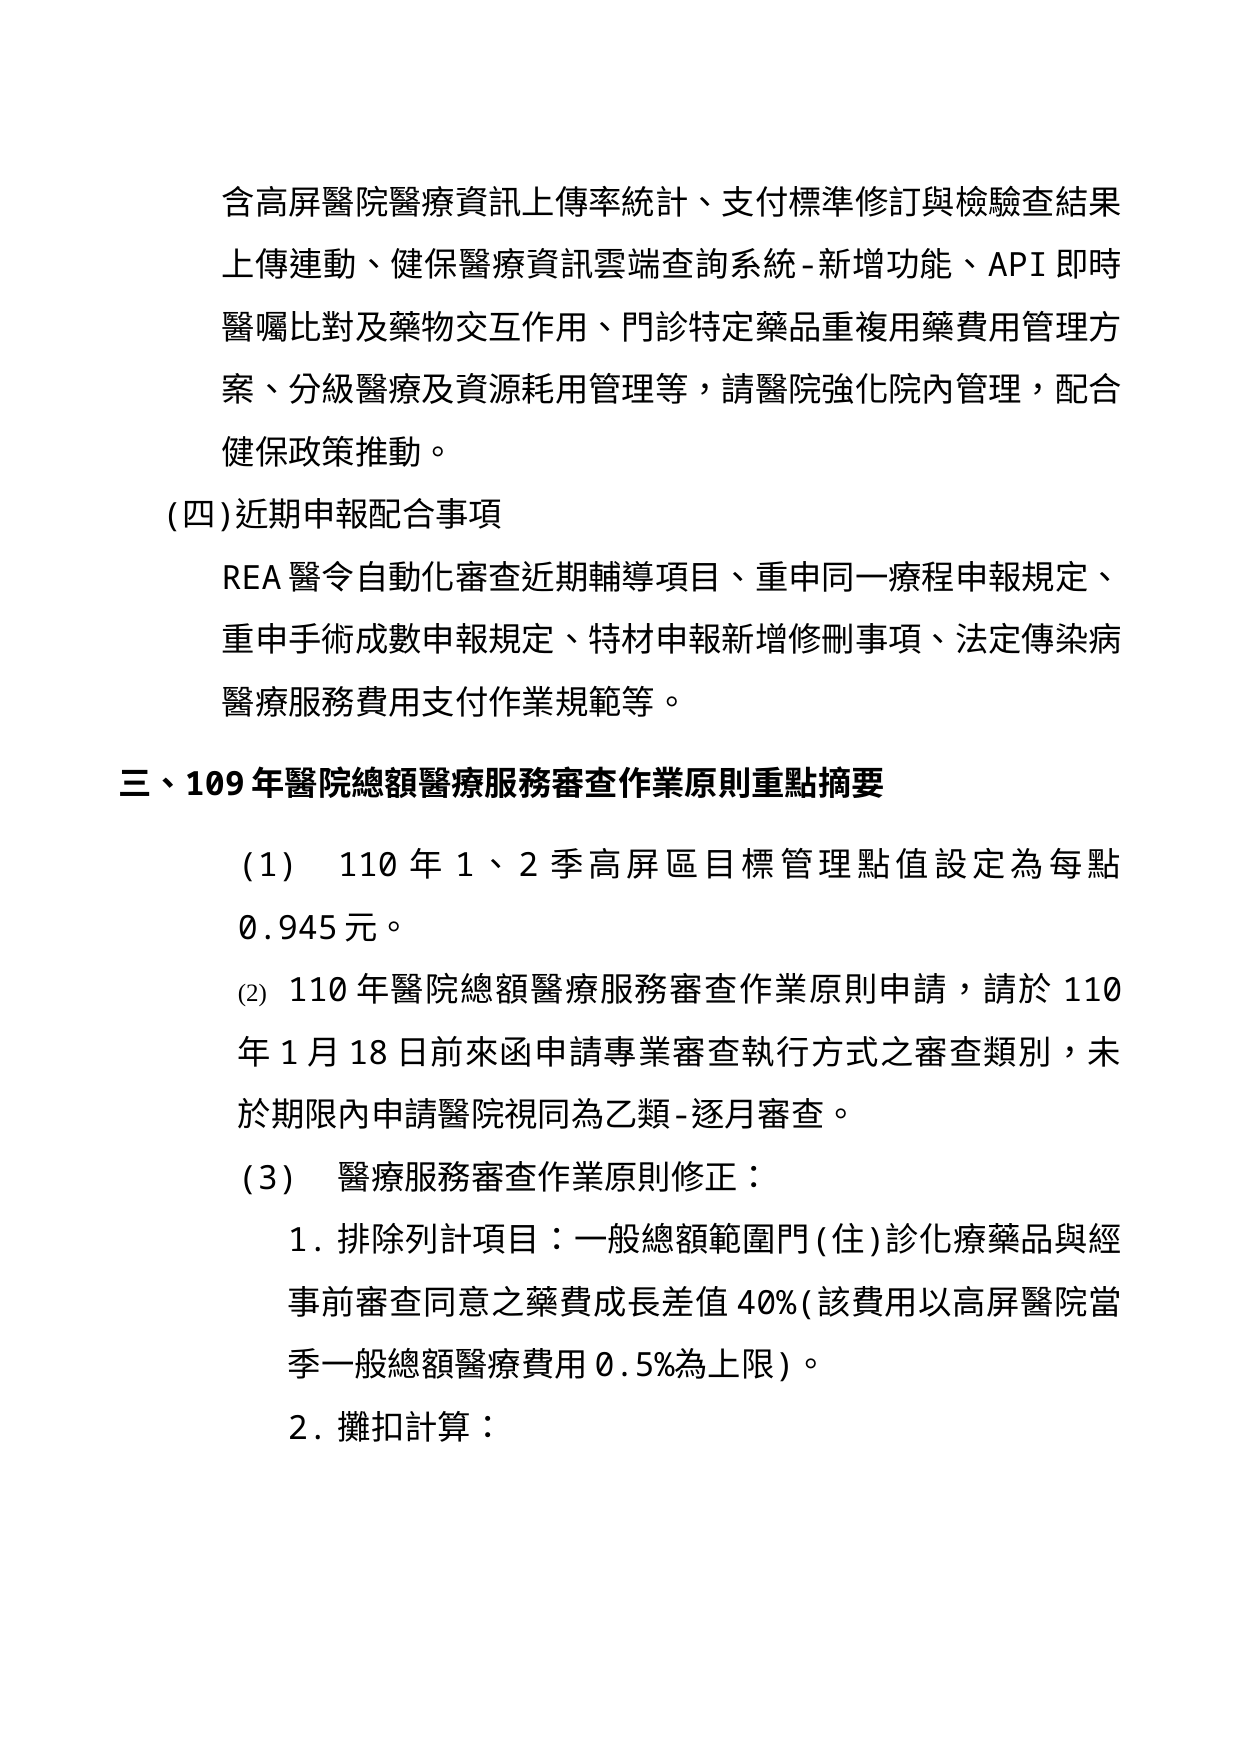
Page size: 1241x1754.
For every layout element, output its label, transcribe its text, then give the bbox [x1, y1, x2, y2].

list 醫療服務審查作業原則修正： [238, 1133, 1122, 1196]
list 排除列計項目：一般總額範圍門(住)診化療藥品與經事前審查同意之藥費成長差值40%(該費用以高屏醫院當季一般總額醫療費用0.5%為上限)。 [288, 1196, 1122, 1383]
text REA醫令自動化審查近期輔導項目、重申同一療程申報規定、重申手術成數申報規定、特材申報新增修刪事項、法定傳染病醫療服務費用支付作業規範等。 [221, 533, 1122, 721]
text (四)近期申報配合事項 [162, 471, 1122, 533]
text 含高屏醫院醫療資訊上傳率統計、支付標準修訂與檢驗查結果上傳連動、健保醫療資訊雲端查詢系統-新增功能、API即時醫囑比對及藥物交互作用、門診特定藥品重複用藥費用管理方案、分級醫療及資源耗用管理等，請醫院強化院內管理，配合健保政策推動。 [221, 158, 1122, 471]
list 110年醫院總額醫療服務審查作業原則申請，請於110年1月18日前來函申請專業審查執行方式之審查類別，未於期限內申請醫院視同為乙類-逐月審查。 [238, 946, 1122, 1133]
text 三、109年醫院總額醫療服務審查作業原則重點摘要 [118, 739, 1122, 802]
list 110年1、2季高屏區目標管理點值設定為每點0.945元。 [238, 821, 1122, 946]
list 攤扣計算： [288, 1383, 1122, 1446]
